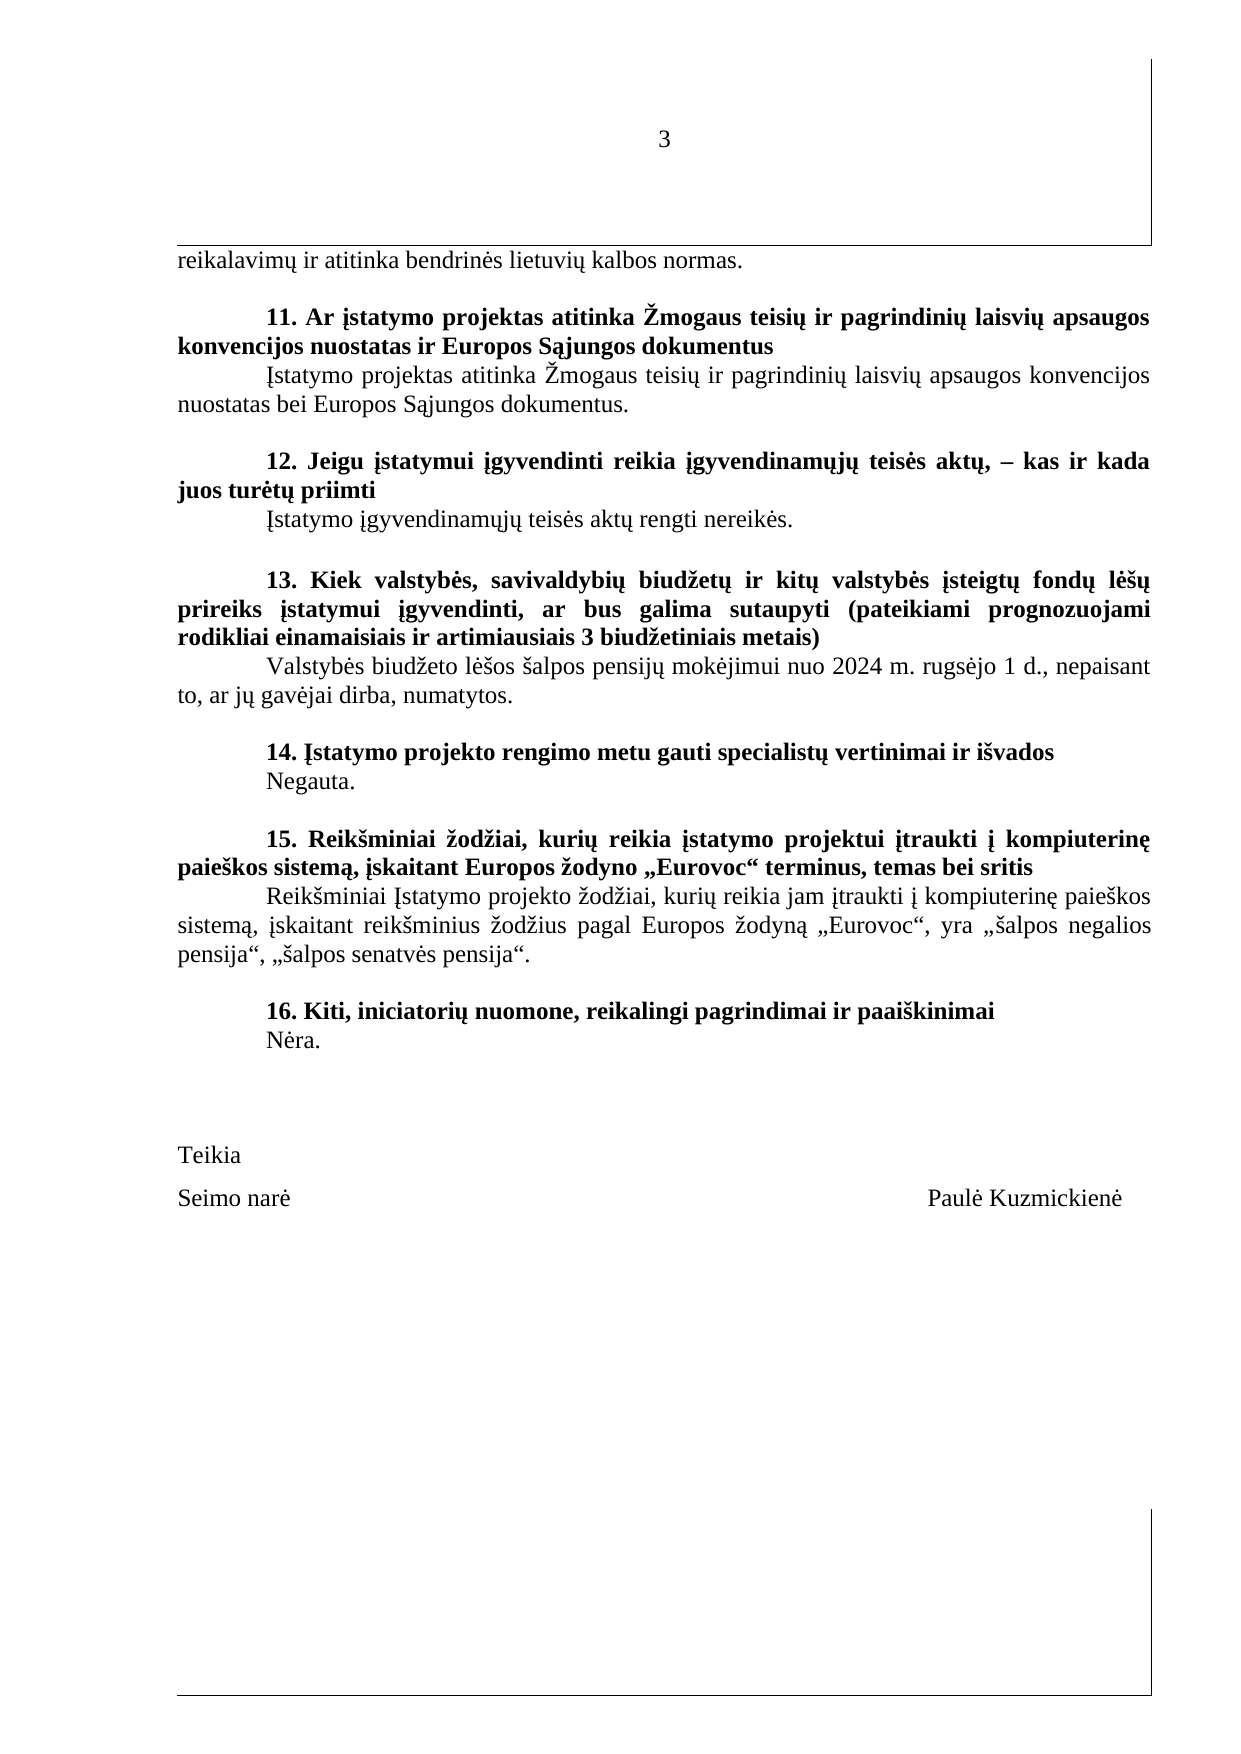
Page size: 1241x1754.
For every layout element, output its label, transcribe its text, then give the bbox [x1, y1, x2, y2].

text Įstatymo projektas atitinka Žmogaus teisių ir pagrindinių laisvių apsaugos konvencijos nuostatas bei Europos Sąjungos dokumentus. [177, 360, 1152, 417]
text Įstatymo įgyvendinamųjų teisės aktų rengti nereikės. [177, 504, 1152, 532]
text 13. Kiek valstybės, savivaldybių biudžetų ir kitų valstybės įsteigtų fondų lėšų prireiks įstatymui įgyvendinti, ar bus galima sutaupyti (pateikiami prognozuojami rodikliai einamaisiais ir artimiausiais 3 biudžetiniais metais) [177, 565, 1152, 651]
text Reikšminiai Įstatymo projekto žodžiai, kurių reikia jam įtraukti į kompiuterinę paieškos sistemą, įskaitant reikšminius žodžius pagal Europos žodyną „Eurovoc“, yra „šalpos negalios pensija“, „šalpos senatvės pensija“. [177, 881, 1152, 967]
text Seimo narė Paulė Kuzmickienė [177, 1183, 1152, 1212]
text 11. Ar įstatymo projektas atitinka Žmogaus teisių ir pagrindinių laisvių apsaugos konvencijos nuostatas ir Europos Sąjungos dokumentus [177, 302, 1152, 360]
text 15. Reikšminiai žodžiai, kurių reikia įstatymo projektui įtraukti į kompiuterinę paieškos sistemą, įskaitant Europos žodyno „Eurovoc“ terminus, temas bei sritis [177, 824, 1152, 881]
text reikalavimų ir atitinka bendrinės lietuvių kalbos normas. [177, 245, 1152, 274]
text Valstybės biudžeto lėšos šalpos pensijų mokėjimui nuo 2024 m. rugsėjo 1 d., nepaisant to, ar jų gavėjai dirba, numatytos. [177, 651, 1152, 709]
text Teikia [177, 1140, 1152, 1169]
text 12. Jeigu įstatymui įgyvendinti reikia įgyvendinamųjų teisės aktų, – kas ir kada juos turėtų priimti [177, 446, 1152, 504]
text Nėra. [177, 1025, 1152, 1054]
text Negauta. [177, 766, 1152, 795]
text 16. Kiti, iniciatorių nuomone, reikalingi pagrindimai ir paaiškinimai [177, 996, 1152, 1025]
text 14. Įstatymo projekto rengimo metu gauti specialistų vertinimai ir išvados [177, 737, 1152, 766]
